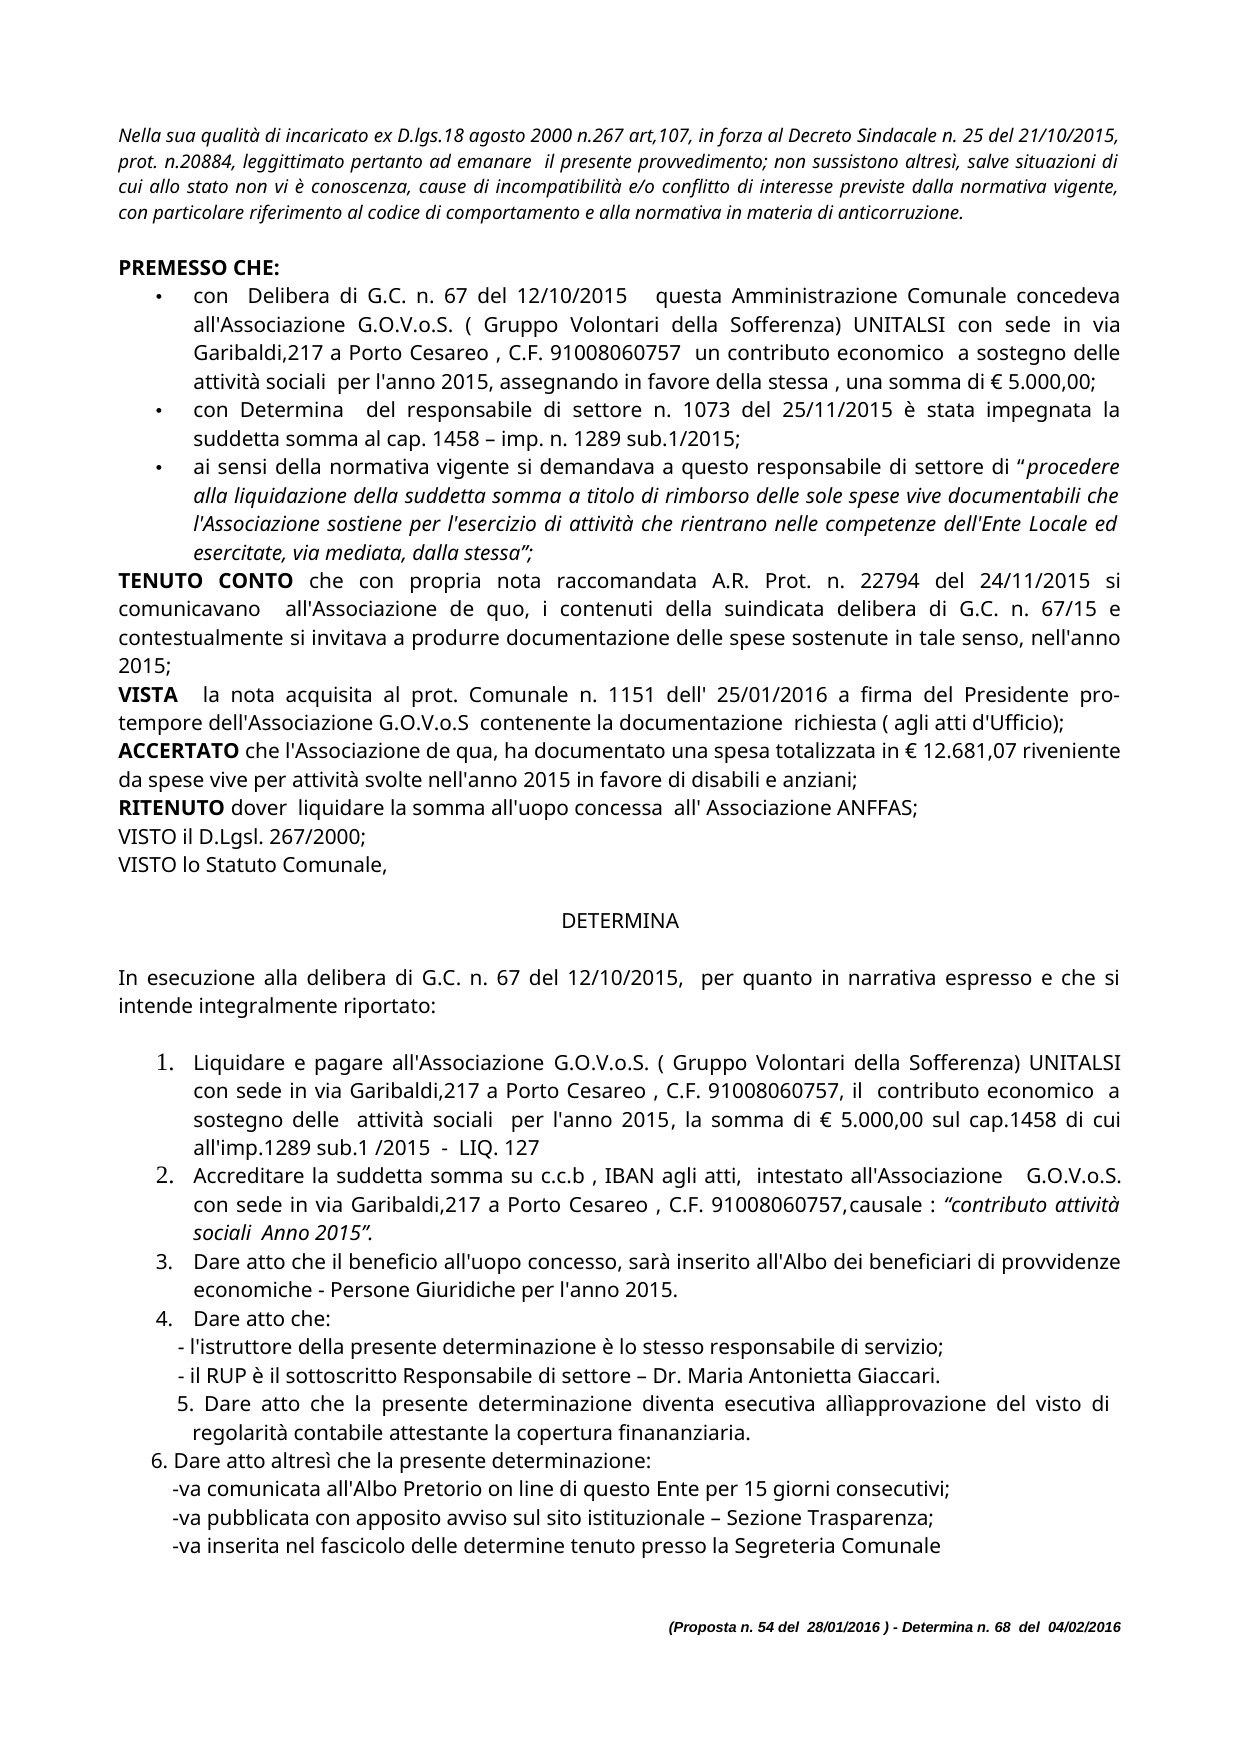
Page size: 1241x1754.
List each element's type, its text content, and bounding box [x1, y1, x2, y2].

list VISTO il D.Lgsl. 267/2000; [118, 822, 1122, 850]
text DETERMINA [118, 907, 1122, 935]
list ACCERTATO che l'Associazione de qua, ha documentato una spesa totalizzata in € 12.681,07 riveniente da spese vive per attività svolte nell'anno 2015 in favore di disabili e anziani; [118, 737, 1122, 793]
list RITENUTO dover liquidare la somma all'uopo concessa all' Associazione ANFFAS; [118, 793, 1122, 822]
text VISTA la nota acquisita al prot. Comunale n. 1151 dell' 25/01/2016 a firma del Presidente pro- tempore dell'Associazione G.O.V.o.S contenente la documentazione richiesta ( agli atti d'Ufficio); [118, 680, 1122, 737]
list Accreditare la suddetta somma su c.c.b , IBAN agli atti, intestato all'Associazione G.O.V.o.S. con sede in via Garibaldi,217 a Porto Cesareo , C.F. 91008060757,causale : “contributo attività sociali Anno 2015”. [156, 1162, 1122, 1247]
list 5. Dare atto che la presente determinazione diventa esecutiva allìapprovazione del visto di regolarità contabile attestante la copertura finananziaria. [118, 1389, 1122, 1446]
list Liquidare e pagare all'Associazione G.O.V.o.S. ( Gruppo Volontari della Sofferenza) UNITALSI con sede in via Garibaldi,217 a Porto Cesareo , C.F. 91008060757, il contributo economico a sostegno delle attività sociali per l'anno 2015, la somma di € 5.000,00 sul cap.1458 di cui all'imp.1289 sub.1 /2015 - LIQ. 127 [156, 1048, 1122, 1162]
list ai sensi della normativa vigente si demandava a questo responsabile di settore di “procedere alla liquidazione della suddetta somma a titolo di rimborso delle sole spese vive documentabili che l'Associazione sostiene per l'esercizio di attività che rientrano nelle competenze dell'Ente Locale ed esercitate, via mediata, dalla stessa”; [156, 452, 1122, 566]
list - l'istruttore della presente determinazione è lo stesso responsabile di servizio; [118, 1332, 1122, 1361]
list -va comunicata all'Albo Pretorio on line di questo Ente per 15 giorni consecutivi; [118, 1474, 1122, 1503]
list con Determina del responsabile di settore n. 1073 del 25/11/2015 è stata impegnata la suddetta somma al cap. 1458 – imp. n. 1289 sub.1/2015; [156, 395, 1122, 452]
list -va inserita nel fascicolo delle determine tenuto presso la Segreteria Comunale [118, 1531, 1122, 1560]
text Nella sua qualità di incaricato ex D.lgs.18 agosto 2000 n.267 art,107, in forza al Decreto Sindacale n. 25 del 21/10/2015, prot. n.20884, leggittimato pertanto ad emanare il presente provvedimento; non sussistono altresì, salve situazioni di cui allo stato non vi è conoscenza, cause di incompatibilità e/o conflitto di interesse previste dalla normativa vigente, con particolare riferimento al codice di comportamento e alla normativa in materia di anticorruzione. [118, 123, 1122, 225]
list con Delibera di G.C. n. 67 del 12/10/2015 questa Amministrazione Comunale concedeva all'Associazione G.O.V.o.S. ( Gruppo Volontari della Sofferenza) UNITALSI con sede in via Garibaldi,217 a Porto Cesareo , C.F. 91008060757 un contributo economico a sostegno delle attività sociali per l'anno 2015, assegnando in favore della stessa , una somma di € 5.000,00; [156, 282, 1122, 395]
list -va pubblicata con apposito avviso sul sito istituzionale – Sezione Trasparenza; [118, 1503, 1122, 1531]
list Dare atto che il beneficio all'uopo concesso, sarà inserito all'Albo dei beneficiari di provvidenze economiche - Persone Giuridiche per l'anno 2015. [156, 1247, 1122, 1304]
list 6. Dare atto altresì che la presente determinazione: [118, 1446, 1122, 1474]
text TENUTO CONTO che con propria nota raccomandata A.R. Prot. n. 22794 del 24/11/2015 si comunicavano all'Associazione de quo, i contenuti della suindicata delibera di G.C. n. 67/15 e contestualmente si invitava a produrre documentazione delle spese sostenute in tale senso, nell'anno 2015; [118, 566, 1122, 680]
list - il RUP è il sottoscritto Responsabile di settore – Dr. Maria Antonietta Giaccari. [118, 1361, 1122, 1389]
list VISTO lo Statuto Comunale, [118, 850, 1122, 879]
list Dare atto che: [156, 1304, 1122, 1332]
text In esecuzione alla delibera di G.C. n. 67 del 12/10/2015, per quanto in narrativa espresso e che si intende integralmente riportato: [118, 963, 1122, 1019]
text PREMESSO CHE: [118, 253, 1122, 282]
